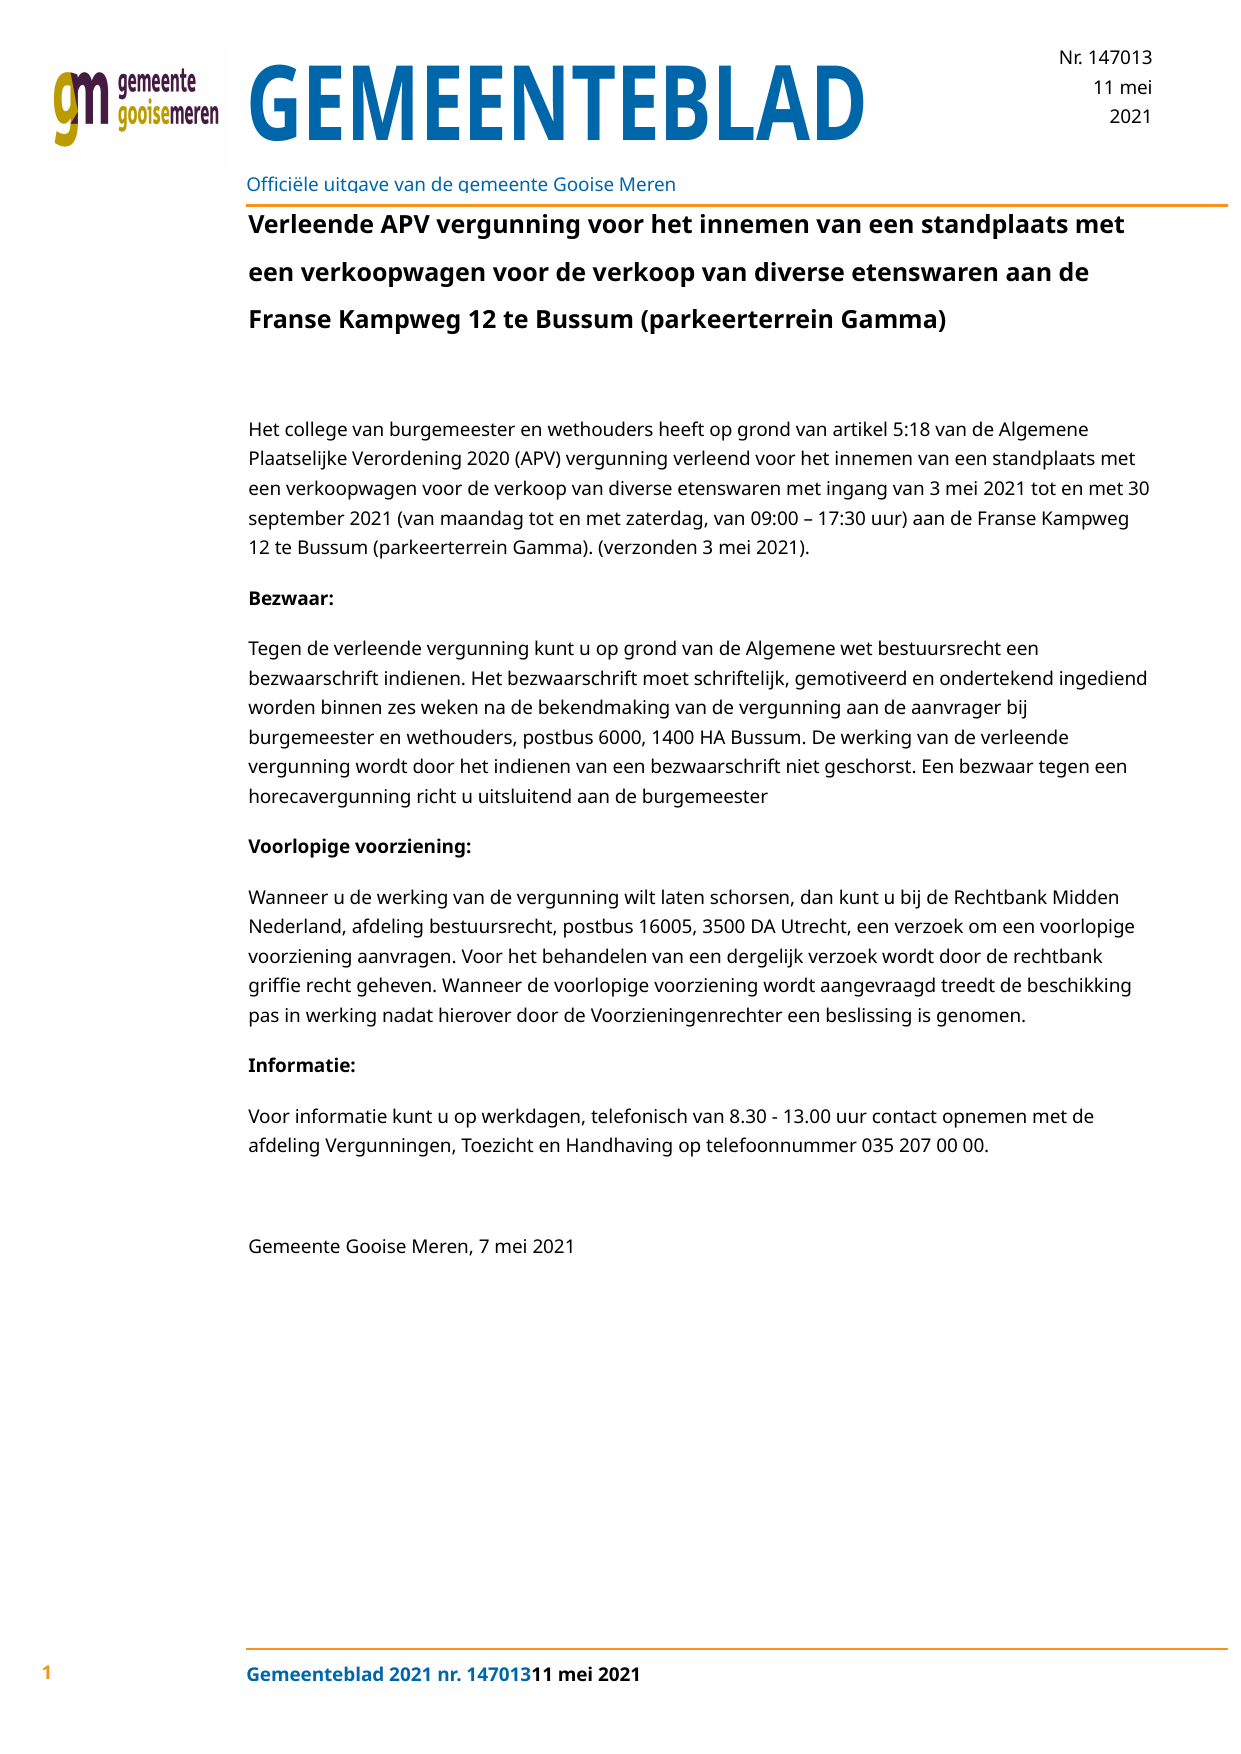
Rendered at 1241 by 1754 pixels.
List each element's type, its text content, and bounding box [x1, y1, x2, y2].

text Verleende APV vergunning voor het innemen van een standplaats met een verkoopwagen voor de verkoop van diverse etenswaren aan de Franse Kampweg 12 te Bussum (parkeerterrein Gamma) [248, 207, 1152, 336]
text Informatie: [248, 1053, 1152, 1078]
text Bezwaar: [248, 585, 1152, 610]
text Wanneer u de werking van de vergunning wilt laten schorsen, dan kunt u bij de Rechtbank Midden Nederland, afdeling bestuursrecht, postbus 16005, 3500 DA Utrecht, een verzoek om een voorlopige voorziening aanvragen. Voor het behandelen van een dergelijk verzoek wordt door de rechtbank griffie recht geheven. Wanneer de voorlopige voorziening wordt aangevraagd treedt de beschikking pas in werking nadat hierover door de Voorzieningenrechter een beslissing is genomen. [248, 884, 1152, 1028]
text Het college van burgemeester en wethouders heeft op grond van artikel 5:18 van de Algemene Plaatselijke Verordening 2020 (APV) vergunning verleend voor het innemen van een standplaats met een verkoopwagen voor de verkoop van diverse etenswaren met ingang van 3 mei 2021 tot en met 30 september 2021 (van maandag tot en met zaterdag, van 09:00 – 17:30 uur) aan de Franse Kampweg 12 te Bussum (parkeerterrein Gamma). (verzonden 3 mei 2021). [248, 416, 1152, 560]
text Voor informatie kunt u op werkdagen, telefonisch van 8.30 - 13.00 uur contact opnemen met de afdeling Vergunningen, Toezicht en Handhaving op telefoonnummer 035 207 00 00. [248, 1103, 1152, 1158]
text Gemeente Gooise Meren, 7 mei 2021 [248, 1233, 1152, 1259]
text Tegen de verleende vergunning kunt u op grond van de Algemene wet bestuursrecht een bezwaarschrift indienen. Het bezwaarschrift moet schriftelijk, gemotiveerd en ondertekend ingediend worden binnen zes weken na de bekendmaking van de vergunning aan de aanvrager bij burgemeester en wethouders, postbus 6000, 1400 HA Bussum. De werking van de verleende vergunning wordt door het indienen van een bezwaarschrift niet geschorst. Een bezwaar tegen een horecavergunning richt u uitsluitend aan de burgemeester [248, 635, 1152, 809]
picture [41, 47, 231, 172]
text Voorlopige voorziening: [248, 833, 1152, 859]
